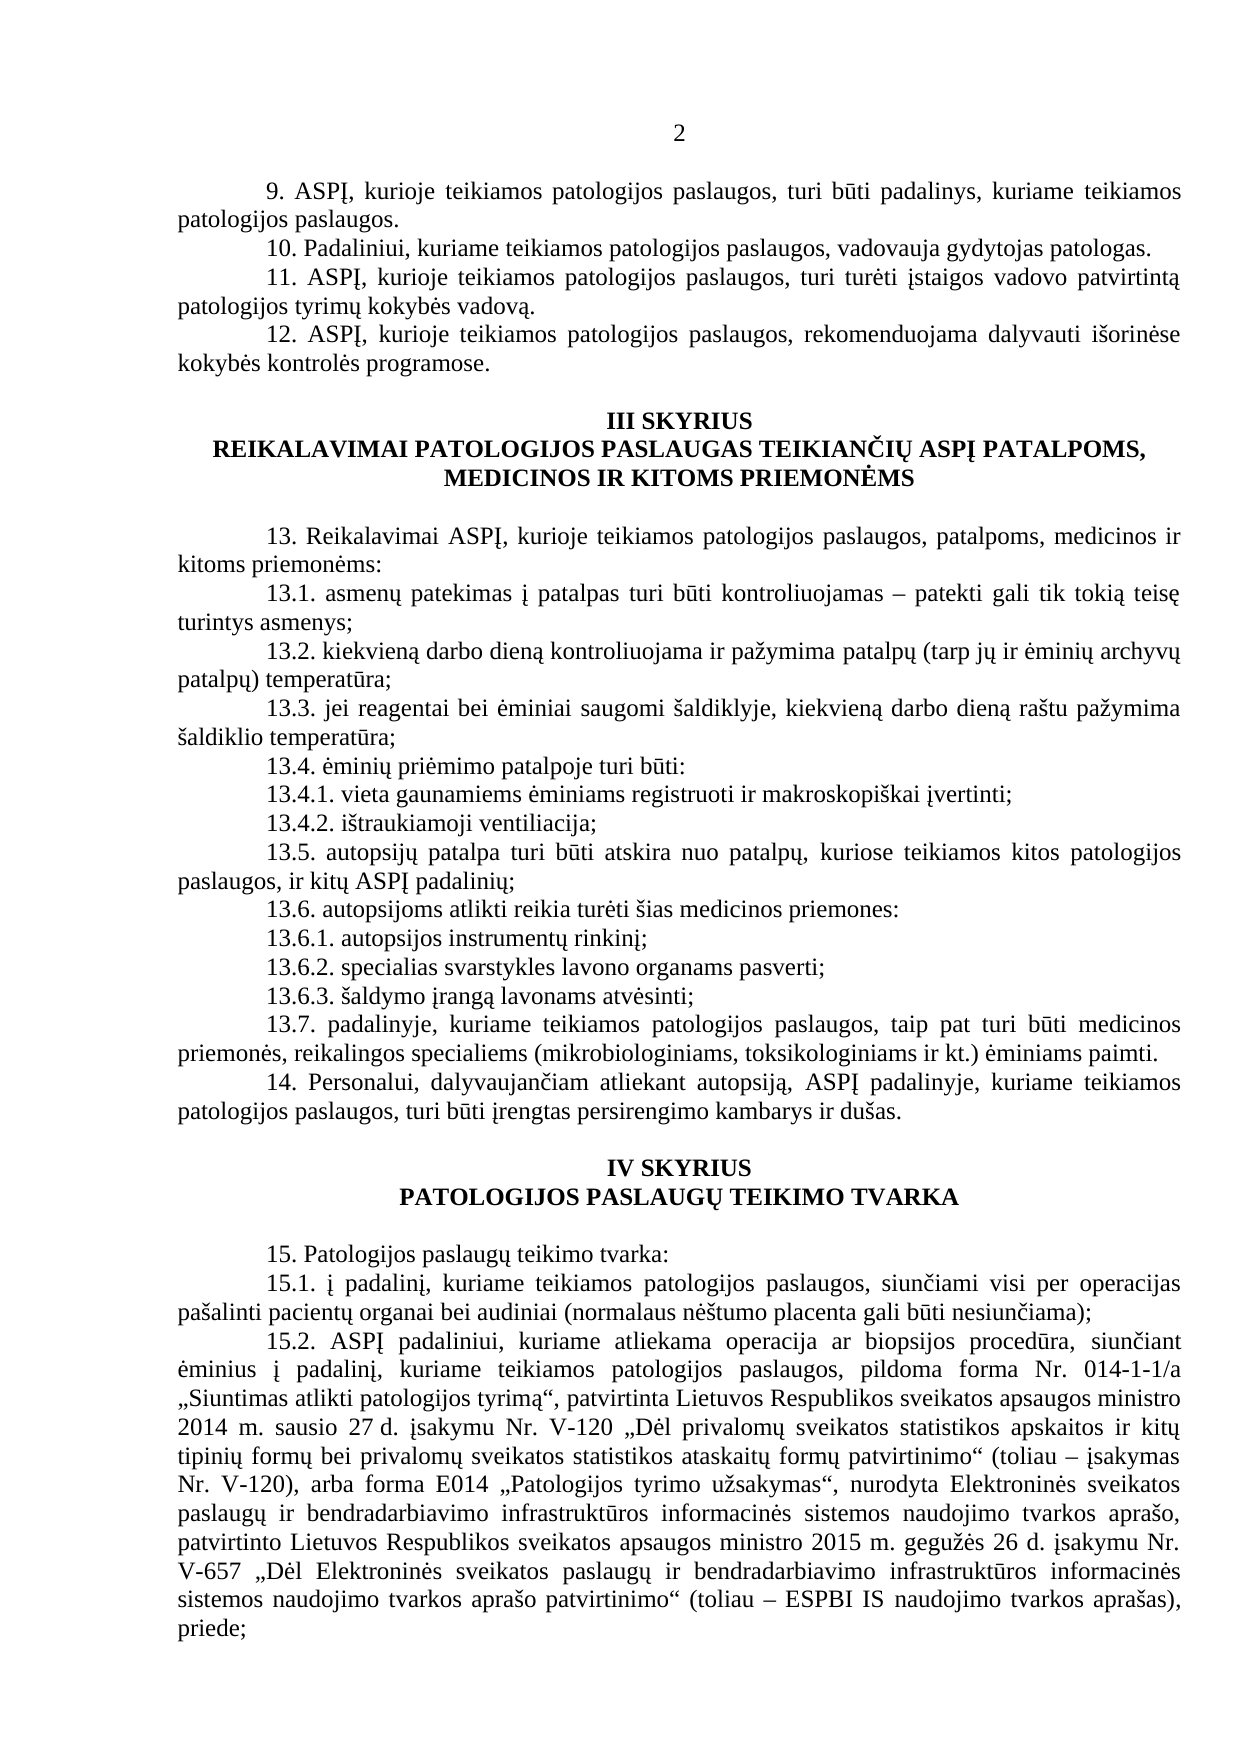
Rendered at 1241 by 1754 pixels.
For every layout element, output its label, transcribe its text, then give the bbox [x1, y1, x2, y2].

text PATOLOGIJOS PASLAUGŲ TEIKIMO TVARKA [177, 1182, 1181, 1211]
text 13.6.1. autopsijos instrumentų rinkinį; [177, 923, 1181, 952]
text 11. ASPĮ, kurioje teikiamos patologijos paslaugos, turi turėti įstaigos vadovo patvirtintą patologijos tyrimų kokybės vadovą. [177, 262, 1181, 319]
text 12. ASPĮ, kurioje teikiamos patologijos paslaugos, rekomenduojama dalyvauti išorinėse kokybės kontrolės programose. [177, 319, 1181, 377]
text 13.4. ėminių priėmimo patalpoje turi būti: [177, 751, 1181, 779]
text 14. Personalui, dalyvaujančiam atliekant autopsiją, ASPĮ padalinyje, kuriame teikiamos patologijos paslaugos, turi būti įrengtas persirengimo kambarys ir dušas. [177, 1067, 1181, 1124]
text 13.7. padalinyje, kuriame teikiamos patologijos paslaugos, taip pat turi būti medicinos priemonės, reikalingos specialiems (mikrobiologiniams, toksikologiniams ir kt.) ėminiams paimti. [177, 1009, 1181, 1067]
text 13.6. autopsijoms atlikti reikia turėti šias medicinos priemones: [177, 894, 1181, 923]
text 15.1. į padalinį, kuriame teikiamos patologijos paslaugos, siunčiami visi per operacijas pašalinti pacientų organai bei audiniai (normalaus nėštumo placenta gali būti nesiunčiama); [177, 1268, 1181, 1326]
text 13.4.1. vieta gaunamiems ėminiams registruoti ir makroskopiškai įvertinti; [177, 779, 1181, 808]
text 13.3. jei reagentai bei ėminiai saugomi šaldiklyje, kiekvieną darbo dieną raštu pažymima šaldiklio temperatūra; [177, 693, 1181, 751]
text IV SKYRIUS [177, 1153, 1181, 1182]
text REIKALAVIMAI PATOLOGIJOS PASLAUGAS TEIKIANČIŲ ASPĮ PATALPOMS, MEDICINOS IR KITOMS PRIEMONĖMS [177, 434, 1181, 492]
text 13.4.2. ištraukiamoji ventiliacija; [177, 808, 1181, 837]
text 13.2. kiekvieną darbo dieną kontroliuojama ir pažymima patalpų (tarp jų ir ėminių archyvų patalpų) temperatūra; [177, 636, 1181, 693]
text 13.6.2. specialias svarstykles lavono organams pasverti; [177, 952, 1181, 981]
text III SKYRIUS [177, 406, 1181, 434]
text 10. Padaliniui, kuriame teikiamos patologijos paslaugos, vadovauja gydytojas patologas. [177, 233, 1181, 262]
text 15.2. ASPĮ padaliniui, kuriame atliekama operacija ar biopsijos procedūra, siunčiant ėminius į padalinį, kuriame teikiamos patologijos paslaugos, pildoma forma Nr. 014-1-1/a „Siuntimas atlikti patologijos tyrimą“, patvirtinta Lietuvos Respublikos sveikatos apsaugos ministro 2014 m. sausio 27 d. įsakymu Nr. V-120 „Dėl privalomų sveikatos statistikos apskaitos ir kitų tipinių formų bei privalomų sveikatos statistikos ataskaitų formų patvirtinimo“ (toliau – įsakymas Nr. V-120), arba forma E014 „Patologijos tyrimo užsakymas“, nurodyta Elektroninės sveikatos paslaugų ir bendradarbiavimo infrastruktūros informacinės sistemos naudojimo tvarkos aprašo, patvirtinto Lietuvos Respublikos sveikatos apsaugos ministro 2015 m. gegužės 26 d. įsakymu Nr. V-657 „Dėl Elektroninės sveikatos paslaugų ir bendradarbiavimo infrastruktūros informacinės sistemos naudojimo tvarkos aprašo patvirtinimo“ (toliau – ESPBI IS naudojimo tvarkos aprašas), priede; [177, 1326, 1181, 1642]
text 13.1. asmenų patekimas į patalpas turi būti kontroliuojamas – patekti gali tik tokią teisę turintys asmenys; [177, 578, 1181, 636]
text 9. ASPĮ, kurioje teikiamos patologijos paslaugos, turi būti padalinys, kuriame teikiamos patologijos paslaugos. [177, 176, 1181, 233]
text 15. Patologijos paslaugų teikimo tvarka: [177, 1239, 1181, 1268]
text 13.6.3. šaldymo įrangą lavonams atvėsinti; [177, 981, 1181, 1009]
text 13.5. autopsijų patalpa turi būti atskira nuo patalpų, kuriose teikiamos kitos patologijos paslaugos, ir kitų ASPĮ padalinių; [177, 837, 1181, 894]
text 13. Reikalavimai ASPĮ, kurioje teikiamos patologijos paslaugos, patalpoms, medicinos ir kitoms priemonėms: [177, 521, 1181, 578]
